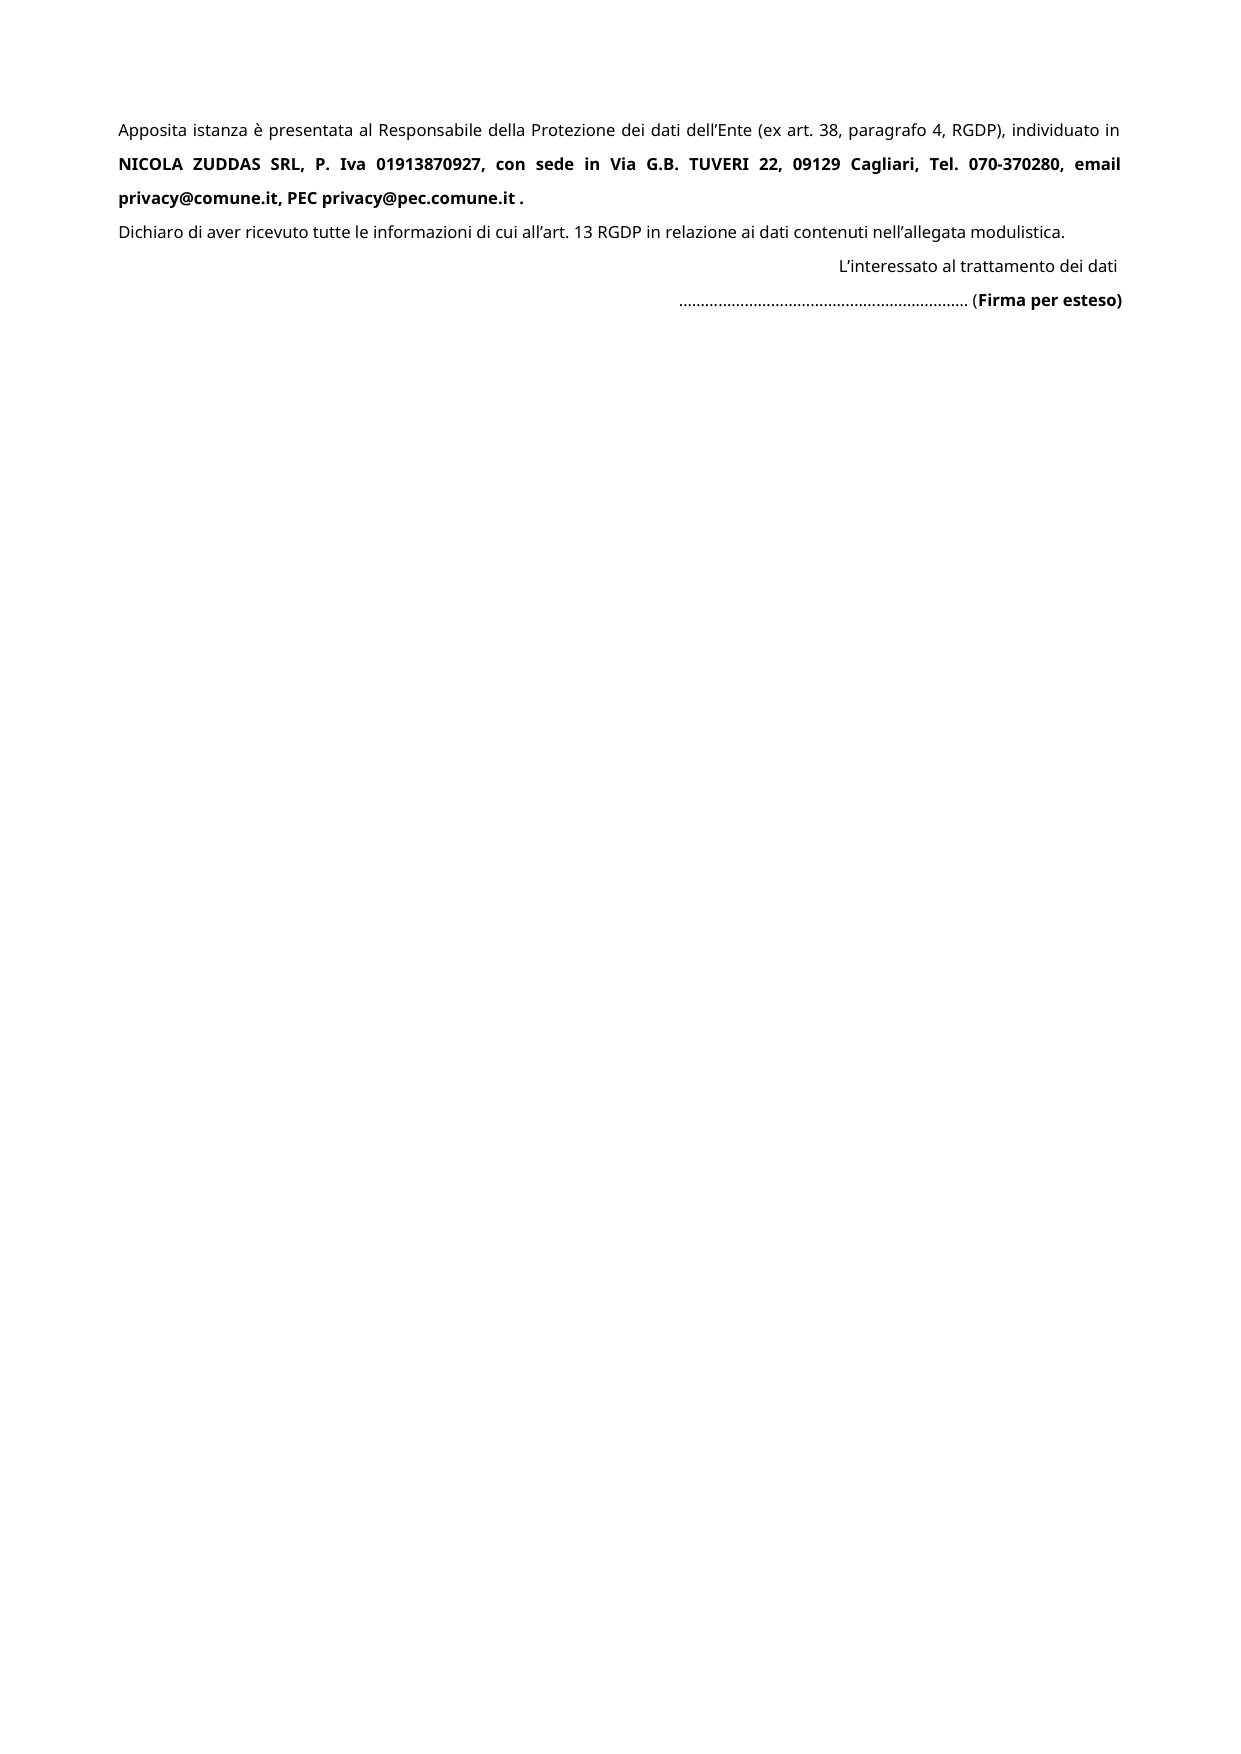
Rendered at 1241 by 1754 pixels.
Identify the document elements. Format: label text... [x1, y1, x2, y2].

text ………………………………………………………… (Firma per esteso) [118, 288, 1122, 311]
text Dichiaro di aver ricevuto tutte le informazioni di cui all’art. 13 RGDP in relazione ai dati contenuti nell’allegata modulistica. [118, 220, 1122, 243]
text Apposita istanza è presentata al Responsabile della Protezione dei dati dell’Ente (ex art. 38, paragrafo 4, RGDP), individuato in NICOLA ZUDDAS SRL, P. Iva 01913870927, con sede in Via G.B. TUVERI 22, 09129 Cagliari, Tel. 070-370280, email privacy@comune.it, PEC privacy@pec.comune.it . [118, 118, 1122, 209]
text L’interessato al trattamento dei dati [118, 254, 1122, 277]
